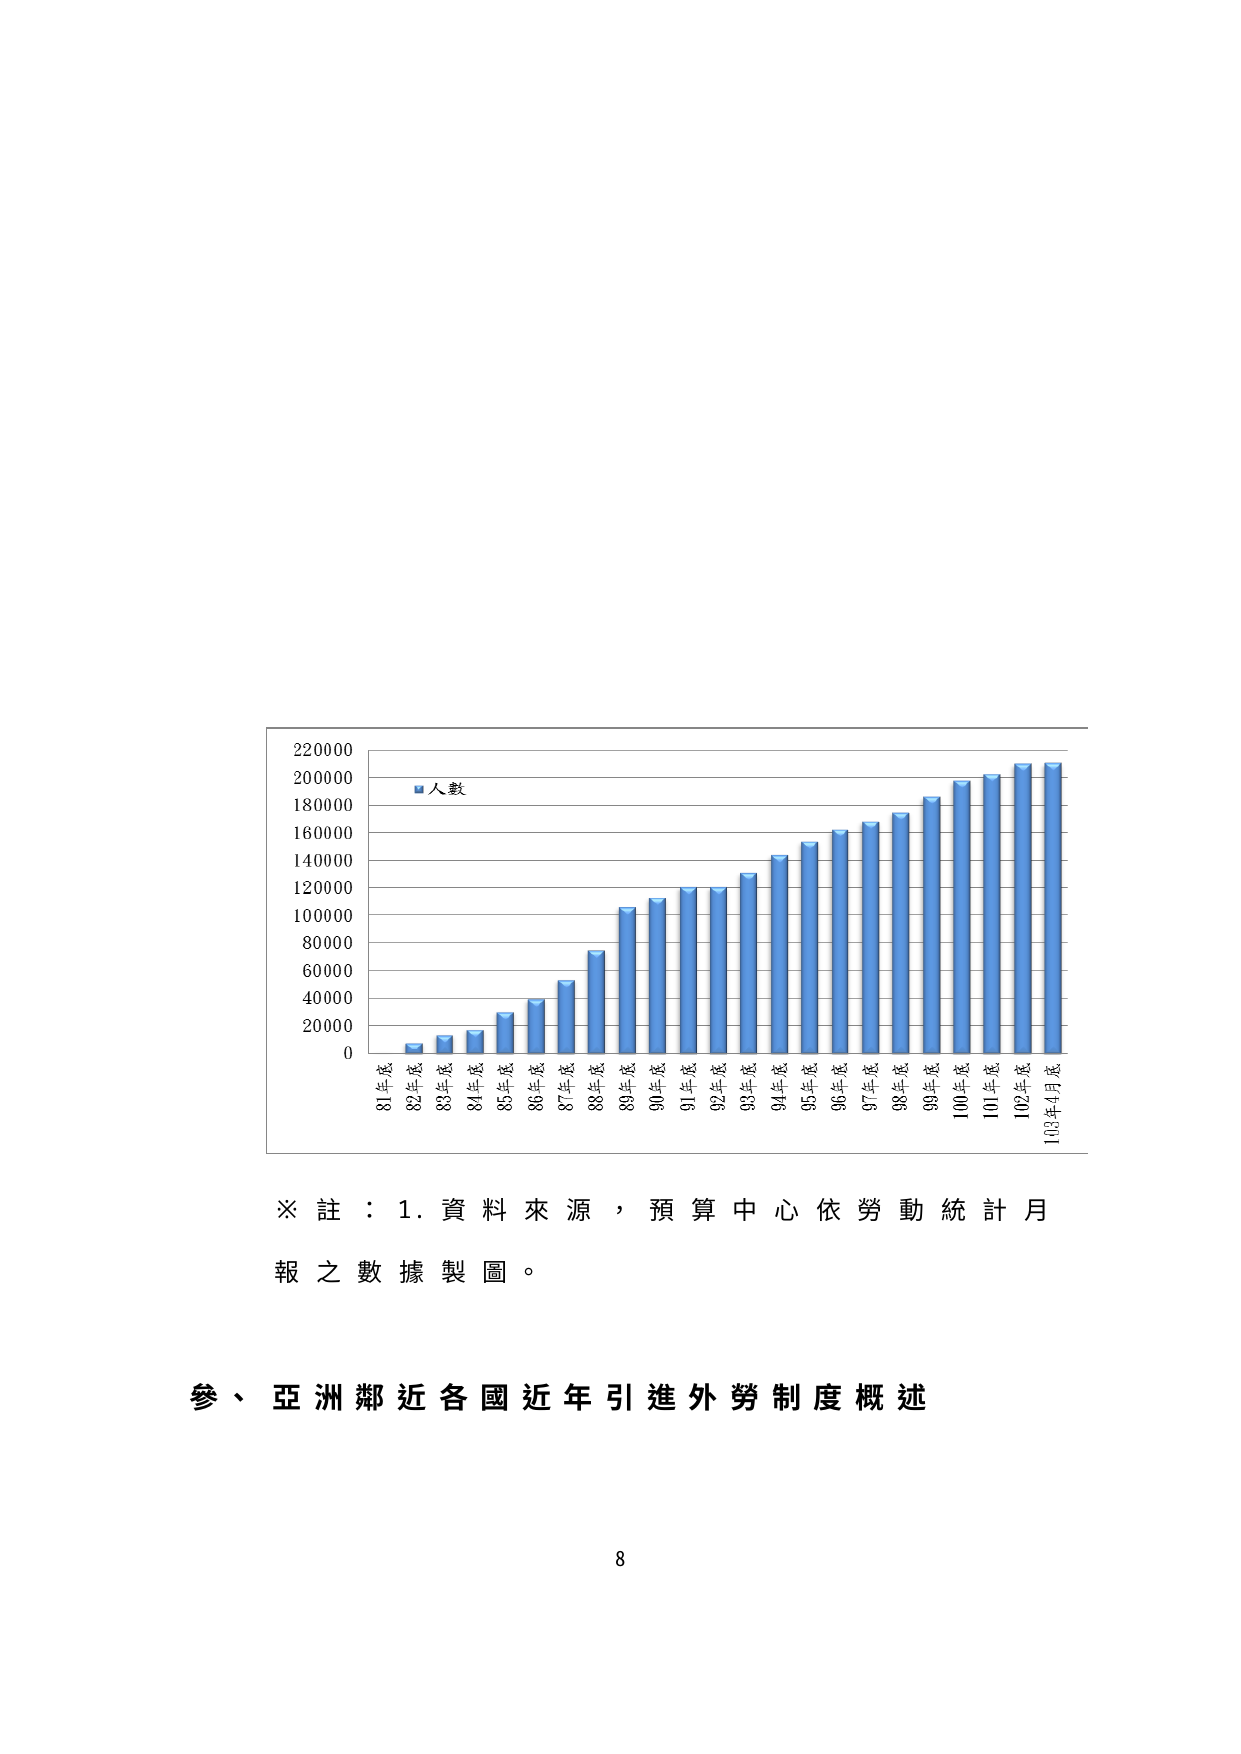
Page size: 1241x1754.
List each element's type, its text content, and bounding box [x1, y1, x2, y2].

text ※註：1.資料來源，預算中心依勞動統計月報之數據製圖。 [241, 1167, 1058, 1292]
text 參、亞洲鄰近各國近年引進外勞制度概述 [183, 1354, 1058, 1417]
